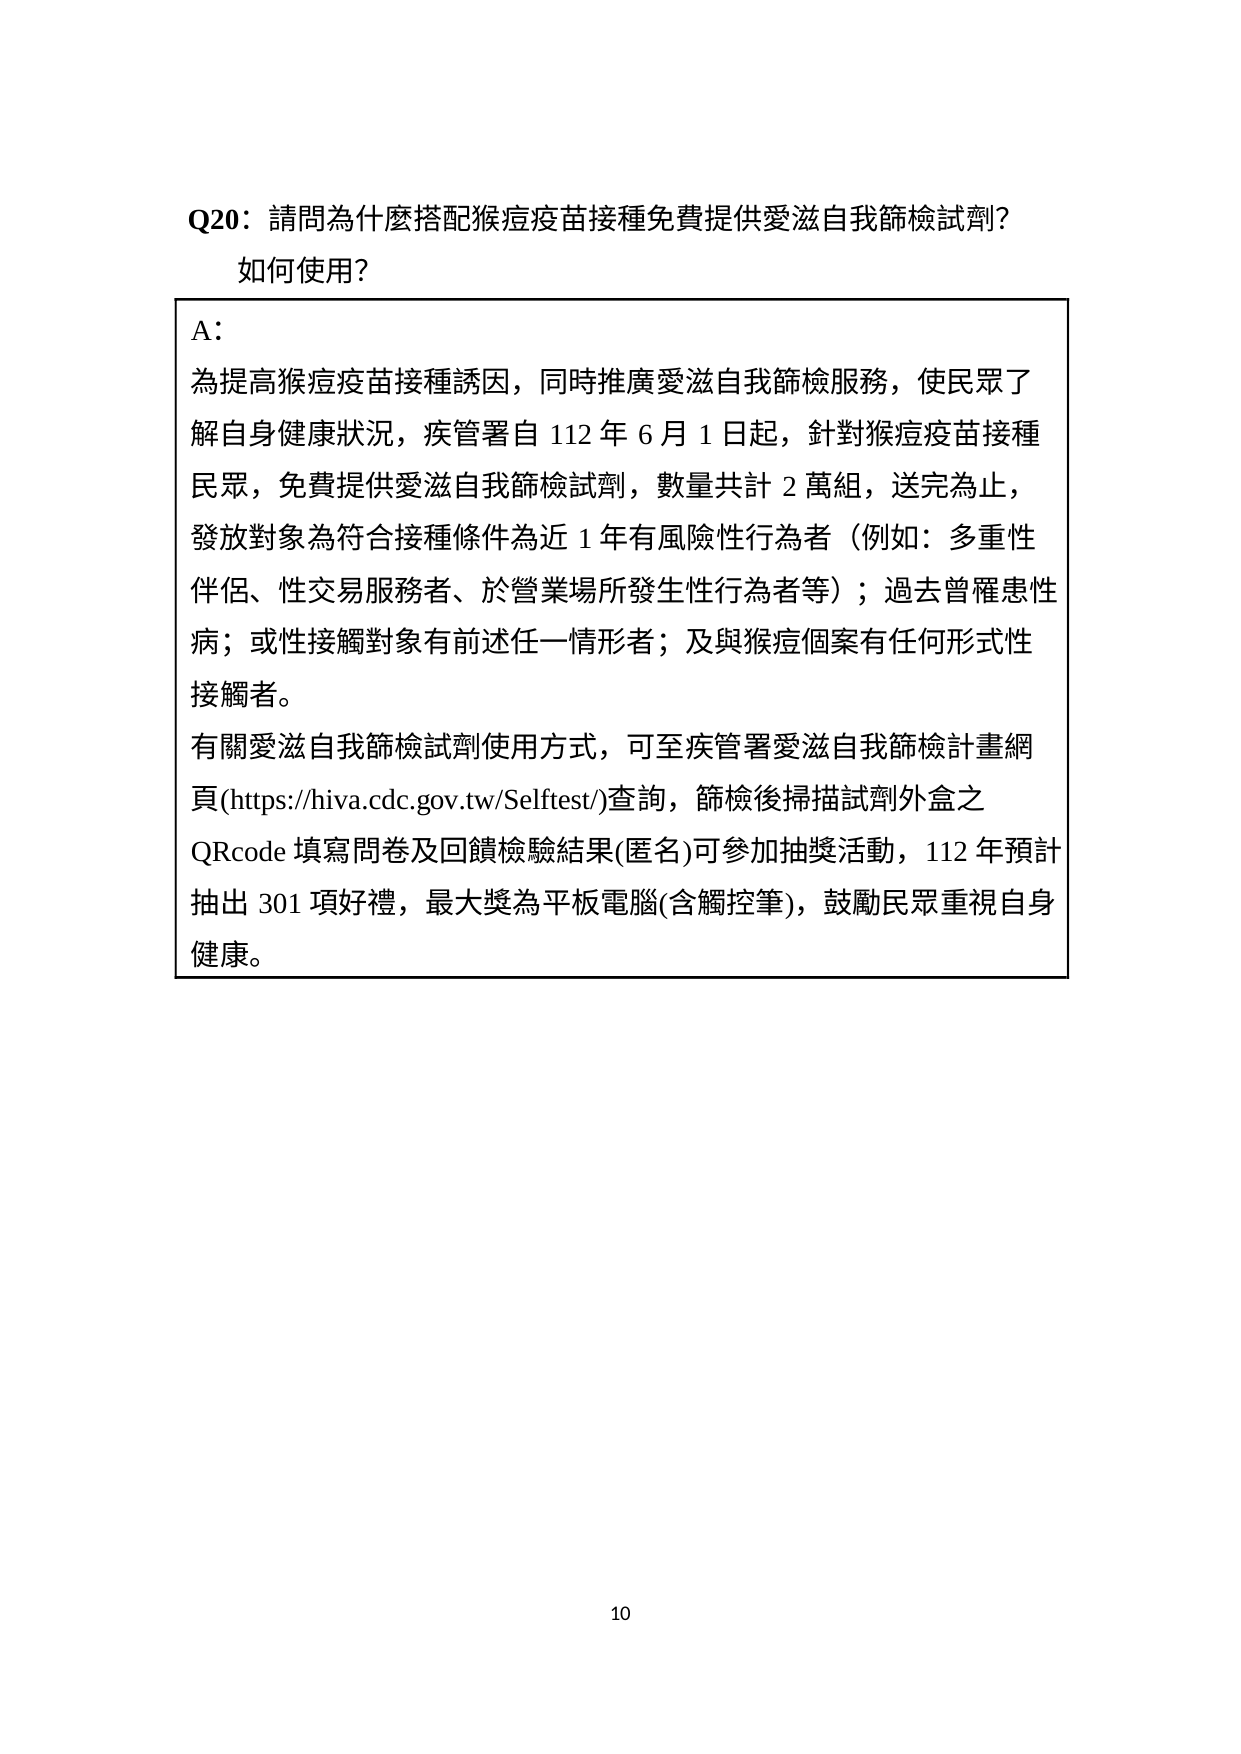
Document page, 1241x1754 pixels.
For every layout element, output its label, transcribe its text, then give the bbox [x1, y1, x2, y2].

text 頁(https://hiva.cdc.gov.tw/Selftest/)查詢，篩檢後掃描試劑外盒之 [191, 786, 1066, 815]
text 為提高猴痘疫苗接種誘因，同時推廣愛滋自我篩檢服務，使民眾了 [191, 369, 1066, 398]
text [1070, 682, 1090, 711]
text [1070, 734, 1090, 763]
text 接觸者。 [191, 682, 1066, 711]
text [1070, 629, 1090, 659]
text 有關愛滋自我篩檢試劑使用方式，可至疾管署愛滋自我篩檢計畫網 [191, 734, 1066, 763]
text Q20：請問為什麼搭配猴痘疫苗接種免費提供愛滋自我篩檢試劑？ [187, 206, 1090, 235]
text 解自身健康狀況，疾管署自 112 年 6 月 1 日起，針對猴痘疫苗接種 [191, 421, 1066, 451]
text [1070, 317, 1090, 346]
text 民眾，免費提供愛滋自我篩檢試劑，數量共計 2 萬組，送完為止， [191, 473, 1066, 503]
text 病；或性接觸對象有前述任一情形者；及與猴痘個案有任何形式性 [191, 629, 1066, 659]
text 抽出 301 項好禮，最大獎為平板電腦(含觸控筆)，鼓勵民眾重視自身 [191, 890, 1066, 919]
text 伴侶、性交易服務者、於營業場所發生性行為者等）；過去曾罹患性 [191, 578, 1066, 607]
text A： [191, 317, 1066, 346]
text 10 [609, 1604, 1090, 1624]
text [1070, 369, 1090, 398]
text [1070, 942, 1090, 971]
text 如何使用？ [237, 258, 1090, 287]
text 健康。 [191, 942, 1066, 971]
picture [174, 298, 1070, 979]
text QRcode 填寫問卷及回饋檢驗結果(匿名)可參加抽獎活動，112 年預計 [191, 838, 1066, 867]
text 發放對象為符合接種條件為近 1 年有風險性行為者（例如：多重性 [191, 525, 1066, 554]
